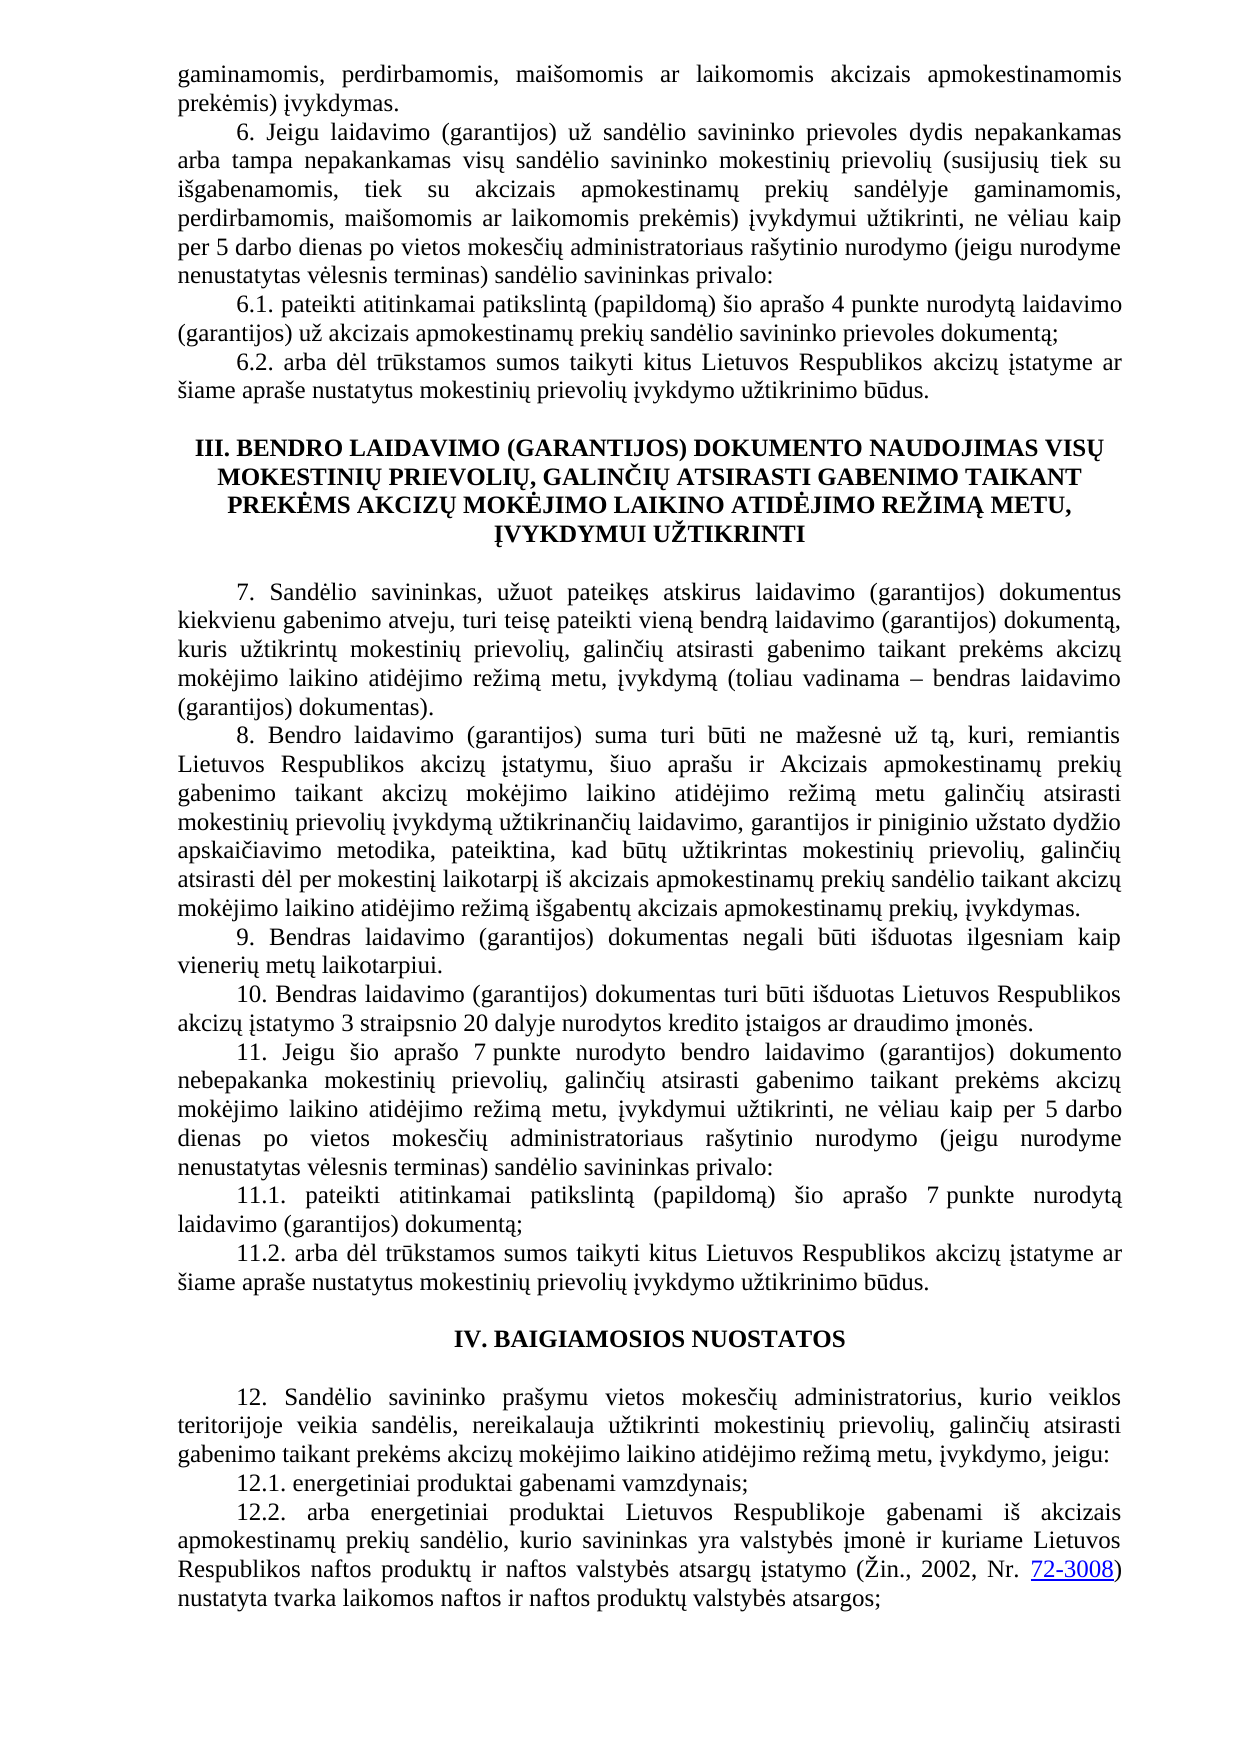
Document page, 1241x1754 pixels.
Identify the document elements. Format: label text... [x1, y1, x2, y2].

text 11.2. arba dėl trūkstamos sumos taikyti kitus Lietuvos Respublikos akcizų įstatyme ar šiame apraše nustatytus mokestinių prievolių įvykdymo užtikrinimo būdus. [177, 1238, 1122, 1295]
text III. BENDRO LAIDAVIMO (GARANTIJOS) DOKUMENTO NAUDOJIMAS VISŲ MOKESTINIŲ PRIEVOLIŲ, GALINČIŲ ATSIRASTI GABENIMO TAIKANT PREKĖMS AKCIZŲ MOKĖJIMO LAIKINO ATIDĖJIMO REŽIMĄ METU, ĮVYKDYMUI UŽTIKRINTI [177, 433, 1122, 548]
text 11.1. pateikti atitinkamai patikslintą (papildomą) šio aprašo 7 punkte nurodytą laidavimo (garantijos) dokumentą; [177, 1180, 1122, 1238]
text 12.1. energetiniai produktai gabenami vamzdynais; [177, 1468, 1122, 1497]
text 8. Bendro laidavimo (garantijos) suma turi būti ne mažesnė už tą, kuri, remiantis Lietuvos Respublikos akcizų įstatymu, šiuo aprašu ir Akcizais apmokestinamų prekių gabenimo taikant akcizų mokėjimo laikino atidėjimo režimą metu galinčių atsirasti mokestinių prievolių įvykdymą užtikrinančių laidavimo, garantijos ir piniginio užstato dydžio apskaičiavimo metodika, pateiktina, kad būtų užtikrintas mokestinių prievolių, galinčių atsirasti dėl per mokestinį laikotarpį iš akcizais apmokestinamų prekių sandėlio taikant akcizų mokėjimo laikino atidėjimo režimą išgabentų akcizais apmokestinamų prekių, įvykdymas. [177, 720, 1122, 922]
text 11. Jeigu šio aprašo 7 punkte nurodyto bendro laidavimo (garantijos) dokumento nebepakanka mokestinių prievolių, galinčių atsirasti gabenimo taikant prekėms akcizų mokėjimo laikino atidėjimo režimą metu, įvykdymui užtikrinti, ne vėliau kaip per 5 darbo dienas po vietos mokesčių administratoriaus rašytinio nurodymo (jeigu nurodyme nenustatytas vėlesnis terminas) sandėlio savininkas privalo: [177, 1037, 1122, 1180]
text 6.2. arba dėl trūkstamos sumos taikyti kitus Lietuvos Respublikos akcizų įstatyme ar šiame apraše nustatytus mokestinių prievolių įvykdymo užtikrinimo būdus. [177, 347, 1122, 404]
text 6. Jeigu laidavimo (garantijos) už sandėlio savininko prievoles dydis nepakankamas arba tampa nepakankamas visų sandėlio savininko mokestinių prievolių (susijusių tiek su išgabenamomis, tiek su akcizais apmokestinamų prekių sandėlyje gaminamomis, perdirbamomis, maišomomis ar laikomomis prekėmis) įvykdymui užtikrinti, ne vėliau kaip per 5 darbo dienas po vietos mokesčių administratoriaus rašytinio nurodymo (jeigu nurodyme nenustatytas vėlesnis terminas) sandėlio savininkas privalo: [177, 117, 1122, 289]
text 7. Sandėlio savininkas, užuot pateikęs atskirus laidavimo (garantijos) dokumentus kiekvienu gabenimo atveju, turi teisę pateikti vieną bendrą laidavimo (garantijos) dokumentą, kuris užtikrintų mokestinių prievolių, galinčių atsirasti gabenimo taikant prekėms akcizų mokėjimo laikino atidėjimo režimą metu, įvykdymą (toliau vadinama – bendras laidavimo (garantijos) dokumentas). [177, 577, 1122, 720]
text 12. Sandėlio savininko prašymu vietos mokesčių administratorius, kurio veiklos teritorijoje veikia sandėlis, nereikalauja užtikrinti mokestinių prievolių, galinčių atsirasti gabenimo taikant prekėms akcizų mokėjimo laikino atidėjimo režimą metu, įvykdymo, jeigu: [177, 1382, 1122, 1468]
text 9. Bendras laidavimo (garantijos) dokumentas negali būti išduotas ilgesniam kaip vienerių metų laikotarpiui. [177, 922, 1122, 979]
text gaminamomis, perdirbamomis, maišomomis ar laikomomis akcizais apmokestinamomis prekėmis) įvykdymas. [177, 59, 1122, 117]
text IV. BAIGIAMOSIOS NUOSTATOS [177, 1324, 1122, 1353]
text 6.1. pateikti atitinkamai patikslintą (papildomą) šio aprašo 4 punkte nurodytą laidavimo (garantijos) už akcizais apmokestinamų prekių sandėlio savininko prievoles dokumentą; [177, 289, 1122, 347]
text 10. Bendras laidavimo (garantijos) dokumentas turi būti išduotas Lietuvos Respublikos akcizų įstatymo 3 straipsnio 20 dalyje nurodytos kredito įstaigos ar draudimo įmonės. [177, 979, 1122, 1037]
text 12.2. arba energetiniai produktai Lietuvos Respublikoje gabenami iš akcizais apmokestinamų prekių sandėlio, kurio savininkas yra valstybės įmonė ir kuriame Lietuvos Respublikos naftos produktų ir naftos valstybės atsargų įstatymo (Žin., 2002, Nr. 72-3008) nustatyta tvarka laikomos naftos ir naftos produktų valstybės atsargos; [177, 1497, 1122, 1612]
